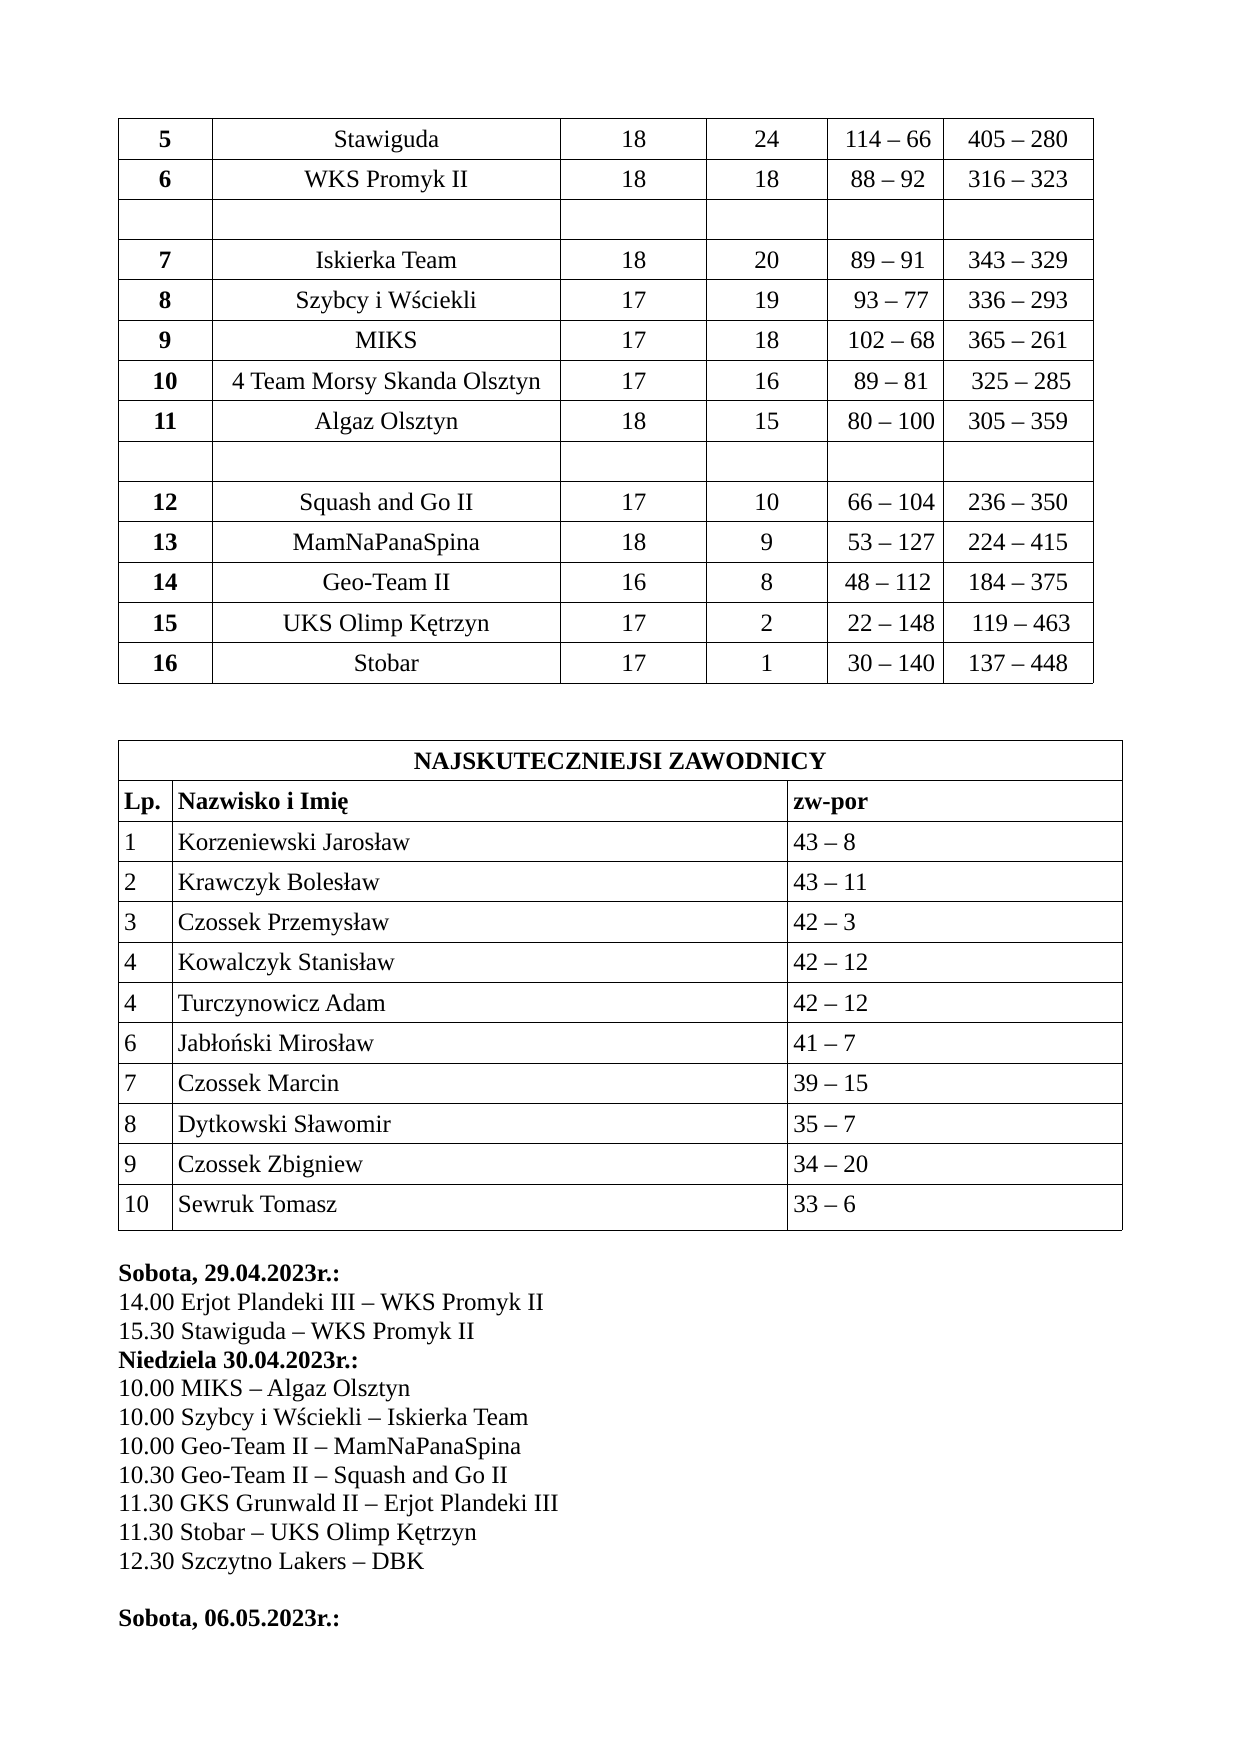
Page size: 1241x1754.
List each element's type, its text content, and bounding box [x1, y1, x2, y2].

table_cell 336 – 293 [944, 280, 1093, 320]
table_cell 43 – 8 [788, 822, 1122, 861]
table_cell 18 [561, 401, 706, 441]
table_cell 89 – 81 [828, 361, 943, 400]
table_cell Stawiguda [213, 119, 560, 158]
table_cell 15 [707, 401, 827, 441]
table_cell Stobar [213, 643, 560, 682]
table_cell Lp. [119, 781, 172, 821]
table_cell [707, 200, 827, 239]
table_cell 80 – 100 [828, 401, 943, 441]
table_cell 9 [707, 522, 827, 562]
table_cell 305 – 359 [944, 401, 1093, 441]
table_cell 88 – 92 [828, 160, 943, 199]
table_cell [213, 200, 560, 239]
table_cell 7 [119, 240, 212, 279]
table_cell [828, 442, 943, 481]
table_cell 19 [707, 280, 827, 320]
text 10.30 Geo-Team II – Squash and Go II [118, 1460, 1122, 1488]
table_cell 16 [707, 361, 827, 400]
table_cell 9 [119, 1144, 172, 1183]
table_cell Czossek Zbigniew [173, 1144, 787, 1183]
table_cell 39 – 15 [788, 1064, 1122, 1103]
table_cell 53 – 127 [828, 522, 943, 562]
table_cell Squash and Go II [213, 482, 560, 521]
table_cell Szybcy i Wściekli [213, 280, 560, 320]
table_cell Sewruk Tomasz [173, 1185, 787, 1230]
table_cell 325 – 285 [944, 361, 1093, 400]
table_cell [707, 442, 827, 481]
table_cell [944, 442, 1093, 481]
table_cell Czossek Marcin [173, 1064, 787, 1103]
table_cell 20 [707, 240, 827, 279]
table_cell 137 – 448 [944, 643, 1093, 682]
table_cell 4 [119, 983, 172, 1022]
table_cell 17 [561, 643, 706, 682]
table_cell 18 [561, 522, 706, 562]
table_cell [828, 200, 943, 239]
table_cell [561, 200, 706, 239]
table_cell 1 [707, 643, 827, 682]
table_cell 89 – 91 [828, 240, 943, 279]
table_cell Kowalczyk Stanisław [173, 943, 787, 982]
table_cell 17 [561, 482, 706, 521]
text Sobota, 29.04.2023r.: [118, 1258, 1122, 1287]
table_cell Nazwisko i Imię [173, 781, 787, 821]
table_cell MIKS [213, 321, 560, 360]
table_cell zw-por [788, 781, 1122, 821]
table_cell 102 – 68 [828, 321, 943, 360]
table_cell WKS Promyk II [213, 160, 560, 199]
table_cell 13 [119, 522, 212, 562]
table_cell Algaz Olsztyn [213, 401, 560, 441]
table_cell 42 – 12 [788, 943, 1122, 982]
text 11.30 Stobar – UKS Olimp Kętrzyn [118, 1517, 1122, 1546]
table_cell 4 Team Morsy Skanda Olsztyn [213, 361, 560, 400]
table_cell 8 [119, 1104, 172, 1143]
table_cell 224 – 415 [944, 522, 1093, 562]
table_cell 316 – 323 [944, 160, 1093, 199]
table_cell [561, 442, 706, 481]
table_cell Krawczyk Bolesław [173, 862, 787, 901]
table_cell 48 – 112 [828, 563, 943, 602]
table_cell Turczynowicz Adam [173, 983, 787, 1022]
table_cell 6 [119, 1023, 172, 1063]
text Sobota, 06.05.2023r.: [118, 1603, 1122, 1632]
table_cell 236 – 350 [944, 482, 1093, 521]
table_cell 1 [119, 822, 172, 861]
table_cell 18 [561, 240, 706, 279]
table_cell Jabłoński Mirosław [173, 1023, 787, 1063]
table_cell 18 [707, 160, 827, 199]
table_cell 16 [119, 643, 212, 682]
table_cell 2 [707, 603, 827, 642]
table_cell 66 – 104 [828, 482, 943, 521]
table_cell 343 – 329 [944, 240, 1093, 279]
table_cell 2 [119, 862, 172, 901]
table_cell 11 [119, 401, 212, 441]
table_cell UKS Olimp Kętrzyn [213, 603, 560, 642]
text Niedziela 30.04.2023r.: [118, 1345, 1122, 1373]
table_cell 24 [707, 119, 827, 158]
table_cell 8 [707, 563, 827, 602]
table_cell Geo-Team II [213, 563, 560, 602]
table_cell 17 [561, 361, 706, 400]
table_cell 33 – 6 [788, 1185, 1122, 1230]
table_cell 16 [561, 563, 706, 602]
text 11.30 GKS Grunwald II – Erjot Plandeki III [118, 1488, 1122, 1517]
text 14.00 Erjot Plandeki III – WKS Promyk II [118, 1287, 1122, 1316]
table_cell 35 – 7 [788, 1104, 1122, 1143]
text 10.00 MIKS – Algaz Olsztyn [118, 1373, 1122, 1402]
table_cell 114 – 66 [828, 119, 943, 158]
table_cell 17 [561, 603, 706, 642]
table_cell 405 – 280 [944, 119, 1093, 158]
table_cell 18 [707, 321, 827, 360]
table_cell 10 [119, 1185, 172, 1230]
table_cell 17 [561, 280, 706, 320]
text 15.30 Stawiguda – WKS Promyk II [118, 1316, 1122, 1345]
table_cell 10 [119, 361, 212, 400]
table_cell 6 [119, 160, 212, 199]
table_cell 7 [119, 1064, 172, 1103]
text 10.00 Szybcy i Wściekli – Iskierka Team [118, 1402, 1122, 1431]
table_cell 42 – 3 [788, 902, 1122, 942]
table_cell 5 [119, 119, 212, 158]
table_cell MamNaPanaSpina [213, 522, 560, 562]
text 10.00 Geo-Team II – MamNaPanaSpina [118, 1431, 1122, 1460]
table_cell Korzeniewski Jarosław [173, 822, 787, 861]
table_header NAJSKUTECZNIEJSI ZAWODNICY [119, 741, 1122, 780]
table_cell [944, 200, 1093, 239]
table_cell Iskierka Team [213, 240, 560, 279]
table_cell 4 [119, 943, 172, 982]
table_cell 8 [119, 280, 212, 320]
table_cell 119 – 463 [944, 603, 1093, 642]
table_cell 10 [707, 482, 827, 521]
table_cell [119, 200, 212, 239]
table_cell 365 – 261 [944, 321, 1093, 360]
table_cell [119, 442, 212, 481]
table_cell 42 – 12 [788, 983, 1122, 1022]
table_cell 41 – 7 [788, 1023, 1122, 1063]
table_cell 34 – 20 [788, 1144, 1122, 1183]
table_cell 17 [561, 321, 706, 360]
table_cell 22 – 148 [828, 603, 943, 642]
table_cell 30 – 140 [828, 643, 943, 682]
text 12.30 Szczytno Lakers – DBK [118, 1546, 1122, 1575]
table_cell Czossek Przemysław [173, 902, 787, 942]
table_cell 43 – 11 [788, 862, 1122, 901]
table_cell 18 [561, 119, 706, 158]
table_cell Dytkowski Sławomir [173, 1104, 787, 1143]
table_cell 9 [119, 321, 212, 360]
table_cell 184 – 375 [944, 563, 1093, 602]
table_cell 3 [119, 902, 172, 942]
table_cell 14 [119, 563, 212, 602]
table_cell 18 [561, 160, 706, 199]
table_cell 12 [119, 482, 212, 521]
table_cell [213, 442, 560, 481]
table_cell 15 [119, 603, 212, 642]
table_cell 93 – 77 [828, 280, 943, 320]
